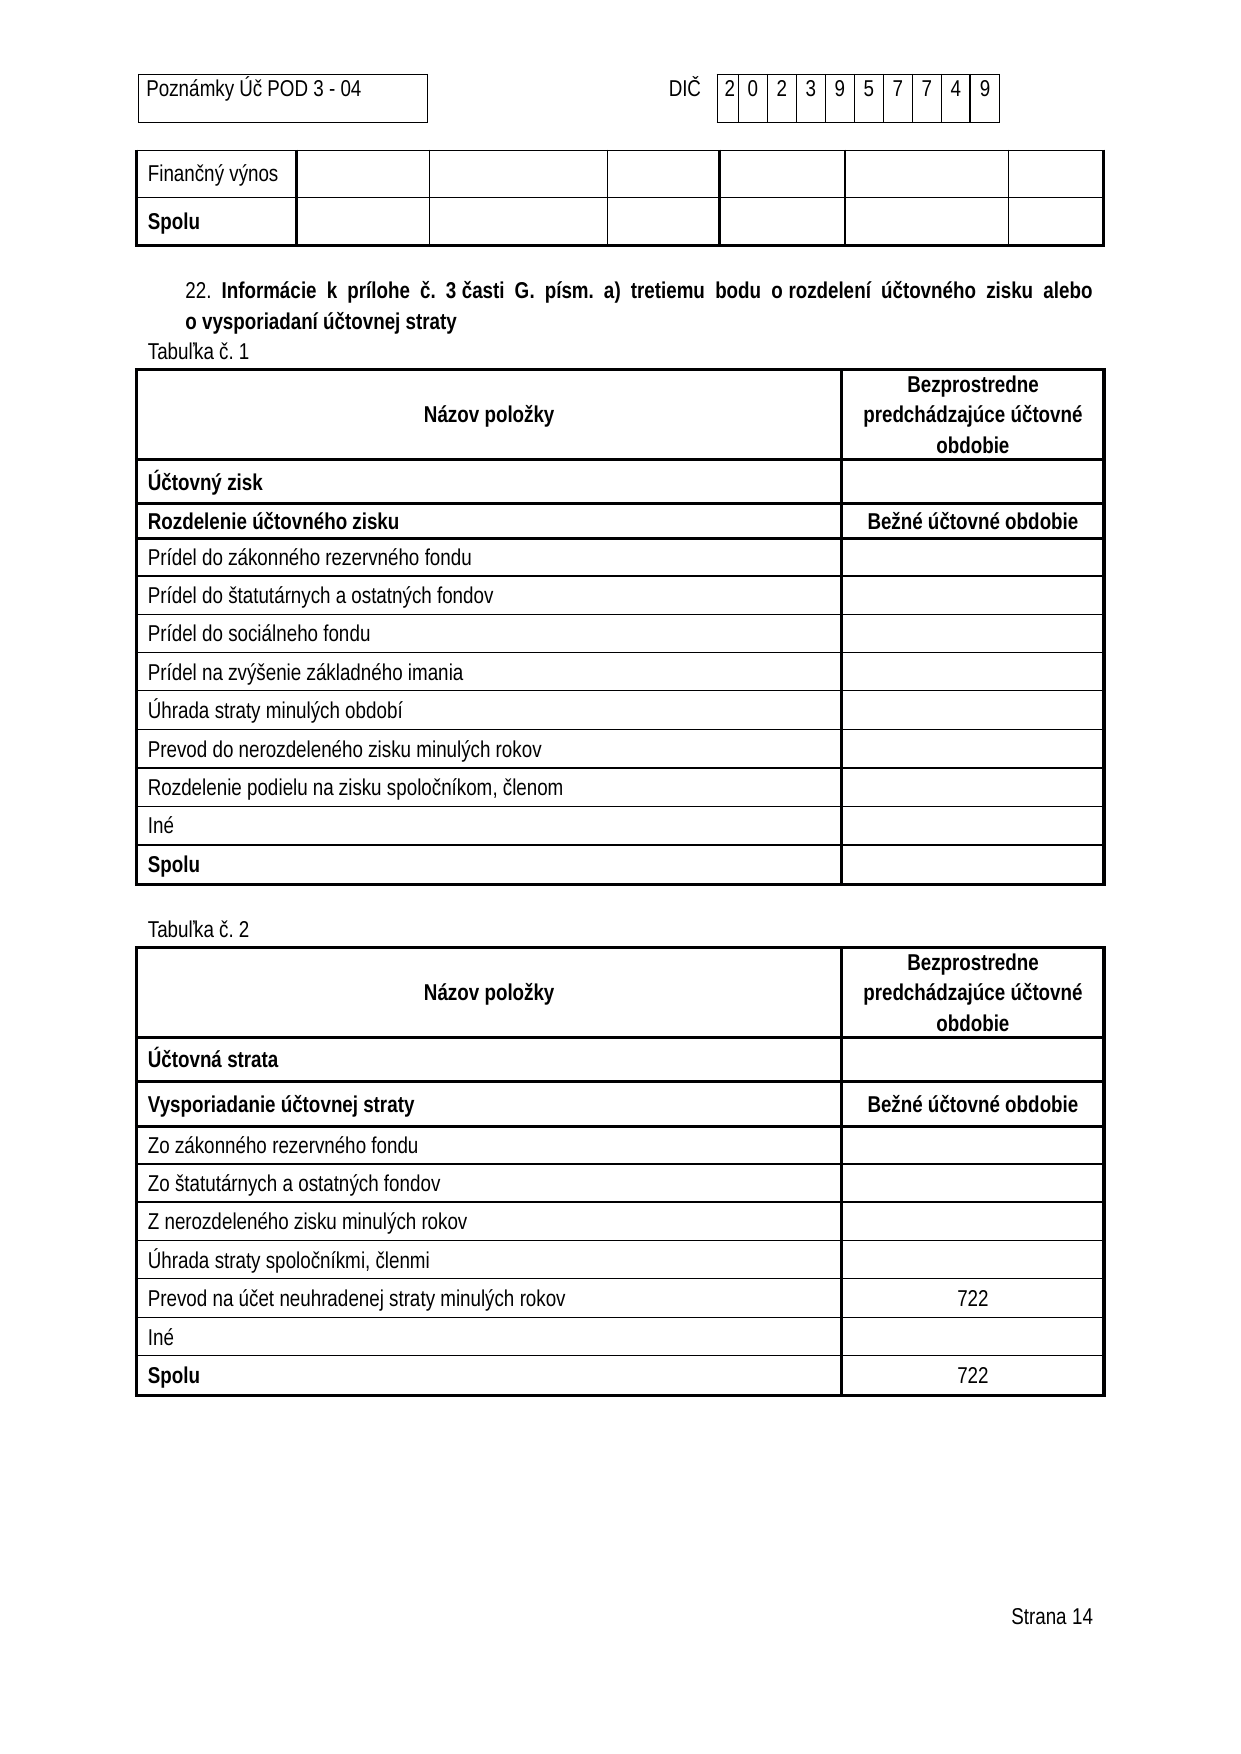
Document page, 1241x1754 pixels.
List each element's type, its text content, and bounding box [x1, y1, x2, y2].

table_cell [846, 198, 1008, 244]
table_cell Spolu [138, 846, 840, 882]
table_cell Účtovná strata [138, 1039, 840, 1080]
table_cell [608, 198, 718, 244]
table_cell [1009, 198, 1102, 244]
table_cell [843, 615, 1102, 652]
table_cell [843, 461, 1102, 502]
table_cell Bežné účtovné obdobie [843, 1083, 1102, 1124]
table_cell Spolu [138, 1356, 840, 1393]
table_header Bezprostredne predchádzajúce účtovné obdobie [843, 371, 1102, 458]
table_cell [721, 151, 844, 197]
table_cell [843, 1241, 1102, 1278]
table_cell [843, 730, 1102, 767]
table_cell [843, 1039, 1102, 1080]
table_cell Rozdelenie podielu na zisku spoločníkom, členom [138, 769, 840, 806]
table_cell [843, 807, 1102, 844]
table_cell Rozdelenie účtovného zisku [138, 505, 840, 537]
table_cell [298, 151, 429, 197]
table_cell Spolu [138, 198, 295, 244]
table_cell Prídel do sociálneho fondu [138, 615, 840, 652]
table_cell 722 [843, 1279, 1102, 1317]
table_cell Účtovný zisk [138, 461, 840, 502]
table_cell [1009, 151, 1102, 197]
table_cell [843, 1318, 1102, 1355]
table_cell Úhrada straty spoločníkmi, členmi [138, 1241, 840, 1278]
table_cell [298, 198, 429, 244]
table_header Názov položky [138, 371, 840, 458]
table_header Bezprostredne predchádzajúce účtovné obdobie [843, 949, 1102, 1036]
table_cell Iné [138, 807, 840, 844]
table_cell Finančný výnos [138, 151, 295, 197]
table_cell [843, 653, 1102, 690]
text Tabuľka č. 2 [148, 916, 1093, 942]
table_header Názov položky [138, 949, 840, 1036]
table_cell [843, 1203, 1102, 1240]
table_cell 722 [843, 1356, 1102, 1393]
text Tabuľka č. 1 [148, 338, 1093, 364]
table_cell [843, 1128, 1102, 1163]
table_cell Z nerozdeleného zisku minulých rokov [138, 1203, 840, 1240]
table_cell Vysporiadanie účtovnej straty [138, 1083, 840, 1124]
table_cell [843, 540, 1102, 575]
table_cell [843, 691, 1102, 729]
table_cell [721, 198, 844, 244]
table_cell Prevod do nerozdeleného zisku minulých rokov [138, 730, 840, 767]
table_cell [430, 151, 607, 197]
table_cell Bežné účtovné obdobie [843, 505, 1102, 537]
title Informácie k prílohe č. 3 časti G. písm. a) tretiemu bodu o rozdelení účtovného zisku alebo o vysporiadaní účtovnej straty [185, 277, 1093, 334]
table_cell [843, 769, 1102, 806]
table_cell Zo štatutárnych a ostatných fondov [138, 1165, 840, 1201]
table_cell Zo zákonného rezervného fondu [138, 1128, 840, 1163]
table_cell [846, 151, 1008, 197]
table_cell [843, 577, 1102, 613]
table_cell [608, 151, 718, 197]
table_cell Úhrada straty minulých období [138, 691, 840, 729]
table_cell [843, 1165, 1102, 1201]
table_cell [430, 198, 607, 244]
table_cell Prevod na účet neuhradenej straty minulých rokov [138, 1279, 840, 1317]
table_cell Prídel do zákonného rezervného fondu [138, 540, 840, 575]
table_cell Prídel do štatutárnych a ostatných fondov [138, 577, 840, 613]
table_cell [843, 846, 1102, 882]
table_cell Prídel na zvýšenie základného imania [138, 653, 840, 690]
table_cell Iné [138, 1318, 840, 1355]
